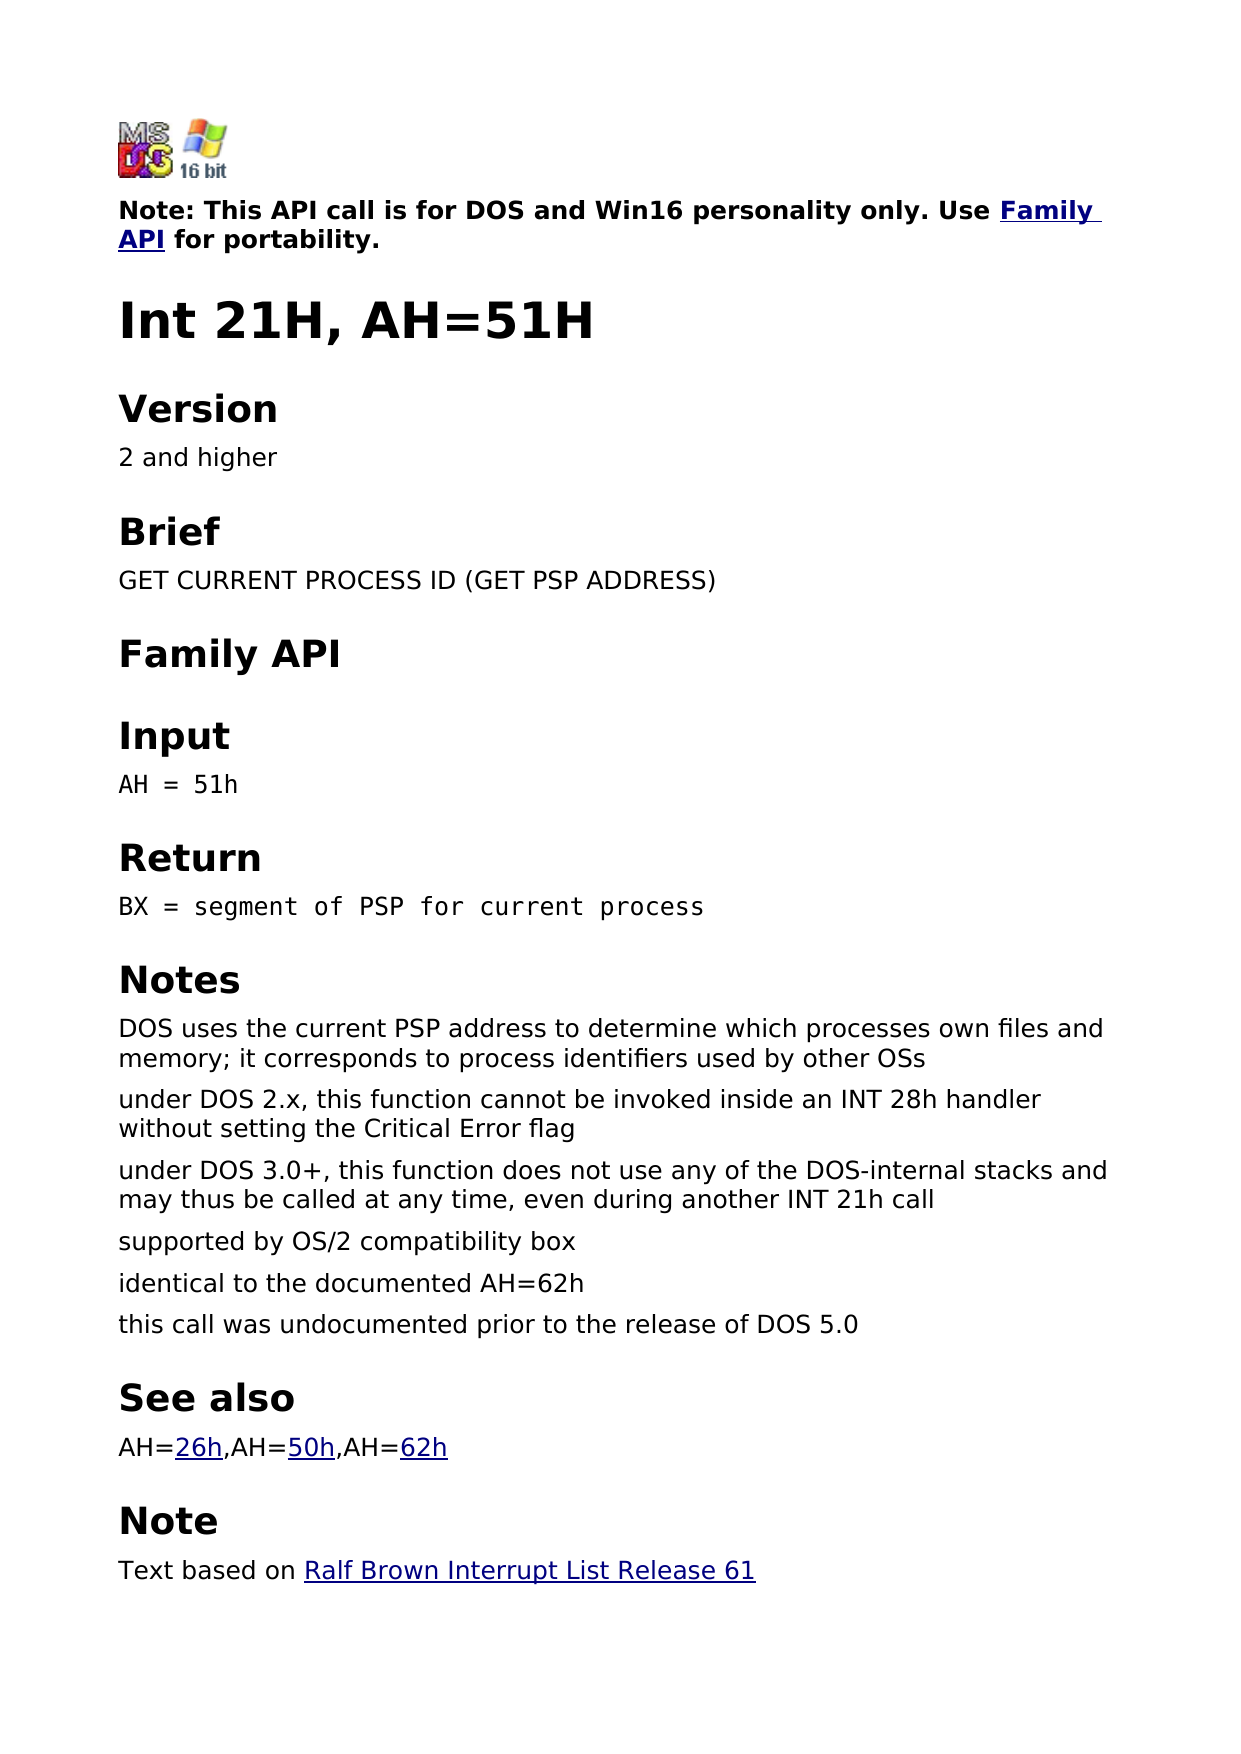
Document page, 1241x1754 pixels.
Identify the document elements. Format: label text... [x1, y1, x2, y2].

subtitle Family API [118, 633, 1122, 677]
text supported by OS/2 compatibility box [118, 1227, 1122, 1256]
text AH = 51h [118, 770, 1122, 799]
text AH=26h,AH=50h,AH=62h [118, 1433, 1122, 1462]
text under DOS 2.x, this function cannot be invoked inside an INT 28h handler without setting the Critical Error flag [118, 1085, 1122, 1144]
picture [118, 122, 173, 178]
text 2 and higher [118, 444, 1122, 473]
text BX = segment of PSP for current process [118, 892, 1122, 922]
text this call was undocumented prior to the release of DOS 5.0 [118, 1310, 1122, 1339]
subtitle Brief [118, 510, 1122, 554]
text Note: This API call is for DOS and Win16 personality only. Use Family API for portability. [118, 196, 1122, 254]
text Text based on Ralf Brown Interrupt List Release 61 [118, 1556, 1122, 1585]
subtitle Note [118, 1500, 1122, 1543]
subtitle Version [118, 387, 1122, 431]
subtitle Return [118, 836, 1122, 880]
text under DOS 3.0+, this function does not use any of the DOS-internal stacks and may thus be called at any time, even during another INT 21h call [118, 1156, 1122, 1214]
text DOS uses the current PSP address to determine which processes own files and memory; it corresponds to process identifiers used by other OSs [118, 1014, 1122, 1073]
text identical to the documented AH=62h [118, 1269, 1122, 1298]
subtitle Notes [118, 958, 1122, 1002]
subtitle See also [118, 1377, 1122, 1421]
text GET CURRENT PROCESS ID (GET PSP ADDRESS) [118, 566, 1122, 596]
subtitle Int 21H, AH=51H [118, 292, 1122, 350]
subtitle Input [118, 714, 1122, 758]
picture [180, 118, 228, 178]
